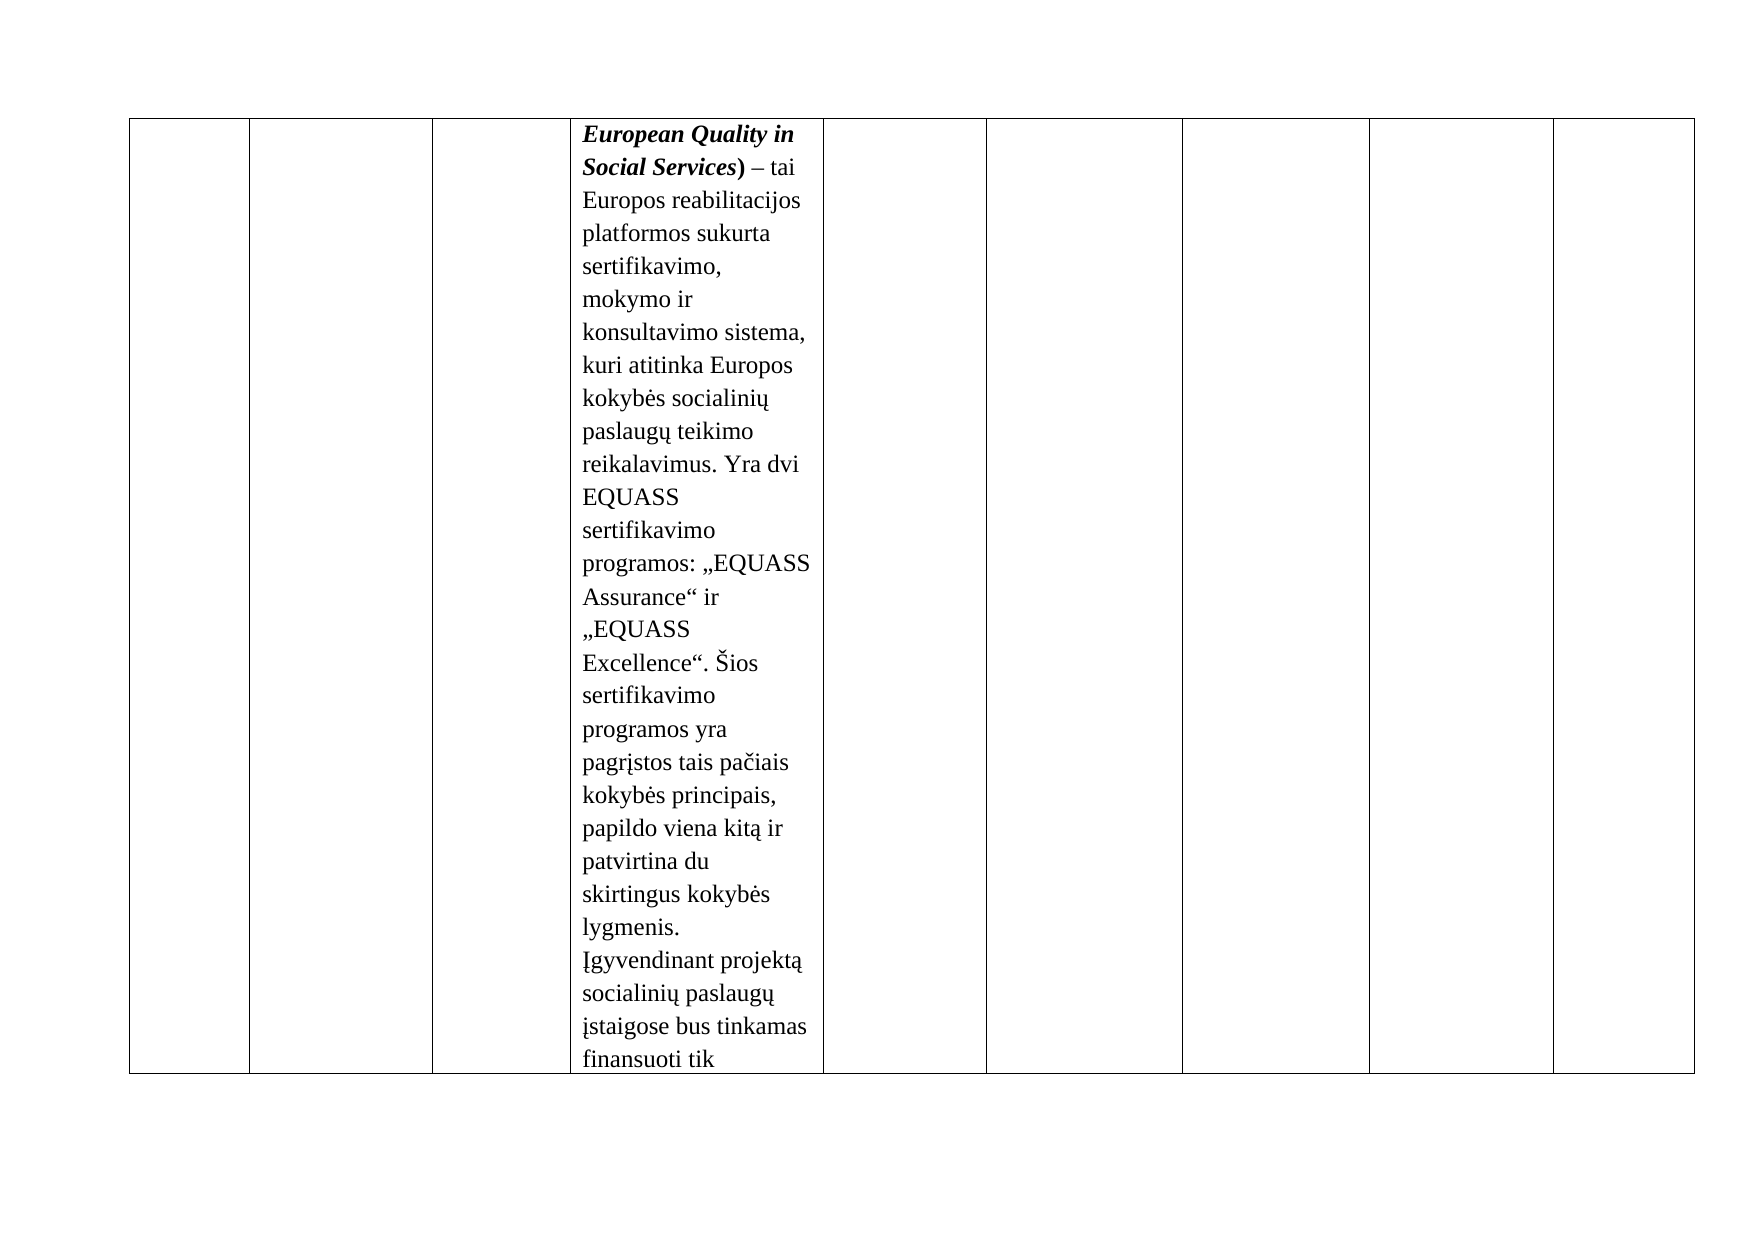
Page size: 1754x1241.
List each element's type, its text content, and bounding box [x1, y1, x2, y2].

table_cell [1554, 119, 1694, 1073]
table_cell [433, 119, 570, 1073]
table_cell [1183, 119, 1369, 1073]
table_cell [987, 119, 1182, 1073]
table_cell European Quality in Social Services) – tai Europos reabilitacijos platformos sukurta sertifikavimo, mokymo ir konsultavimo sistema, kuri atitinka Europos kokybės socialinių paslaugų teikimo reikalavimus. Yra dvi EQUASS sertifikavimo programos: „EQUASS Assurance“ ir „EQUASS Excellence“. Šios sertifikavimo programos yra pagrįstos tais pačiais kokybės principais, papildo viena kitą ir patvirtina du skirtingus kokybės lygmenis. Įgyvendinant projektą socialinių paslaugų įstaigose bus tinkamas finansuoti tik [571, 119, 823, 1073]
table_cell [130, 119, 249, 1073]
table_cell [824, 119, 986, 1073]
table_cell [1370, 119, 1553, 1073]
table_cell [250, 119, 432, 1073]
